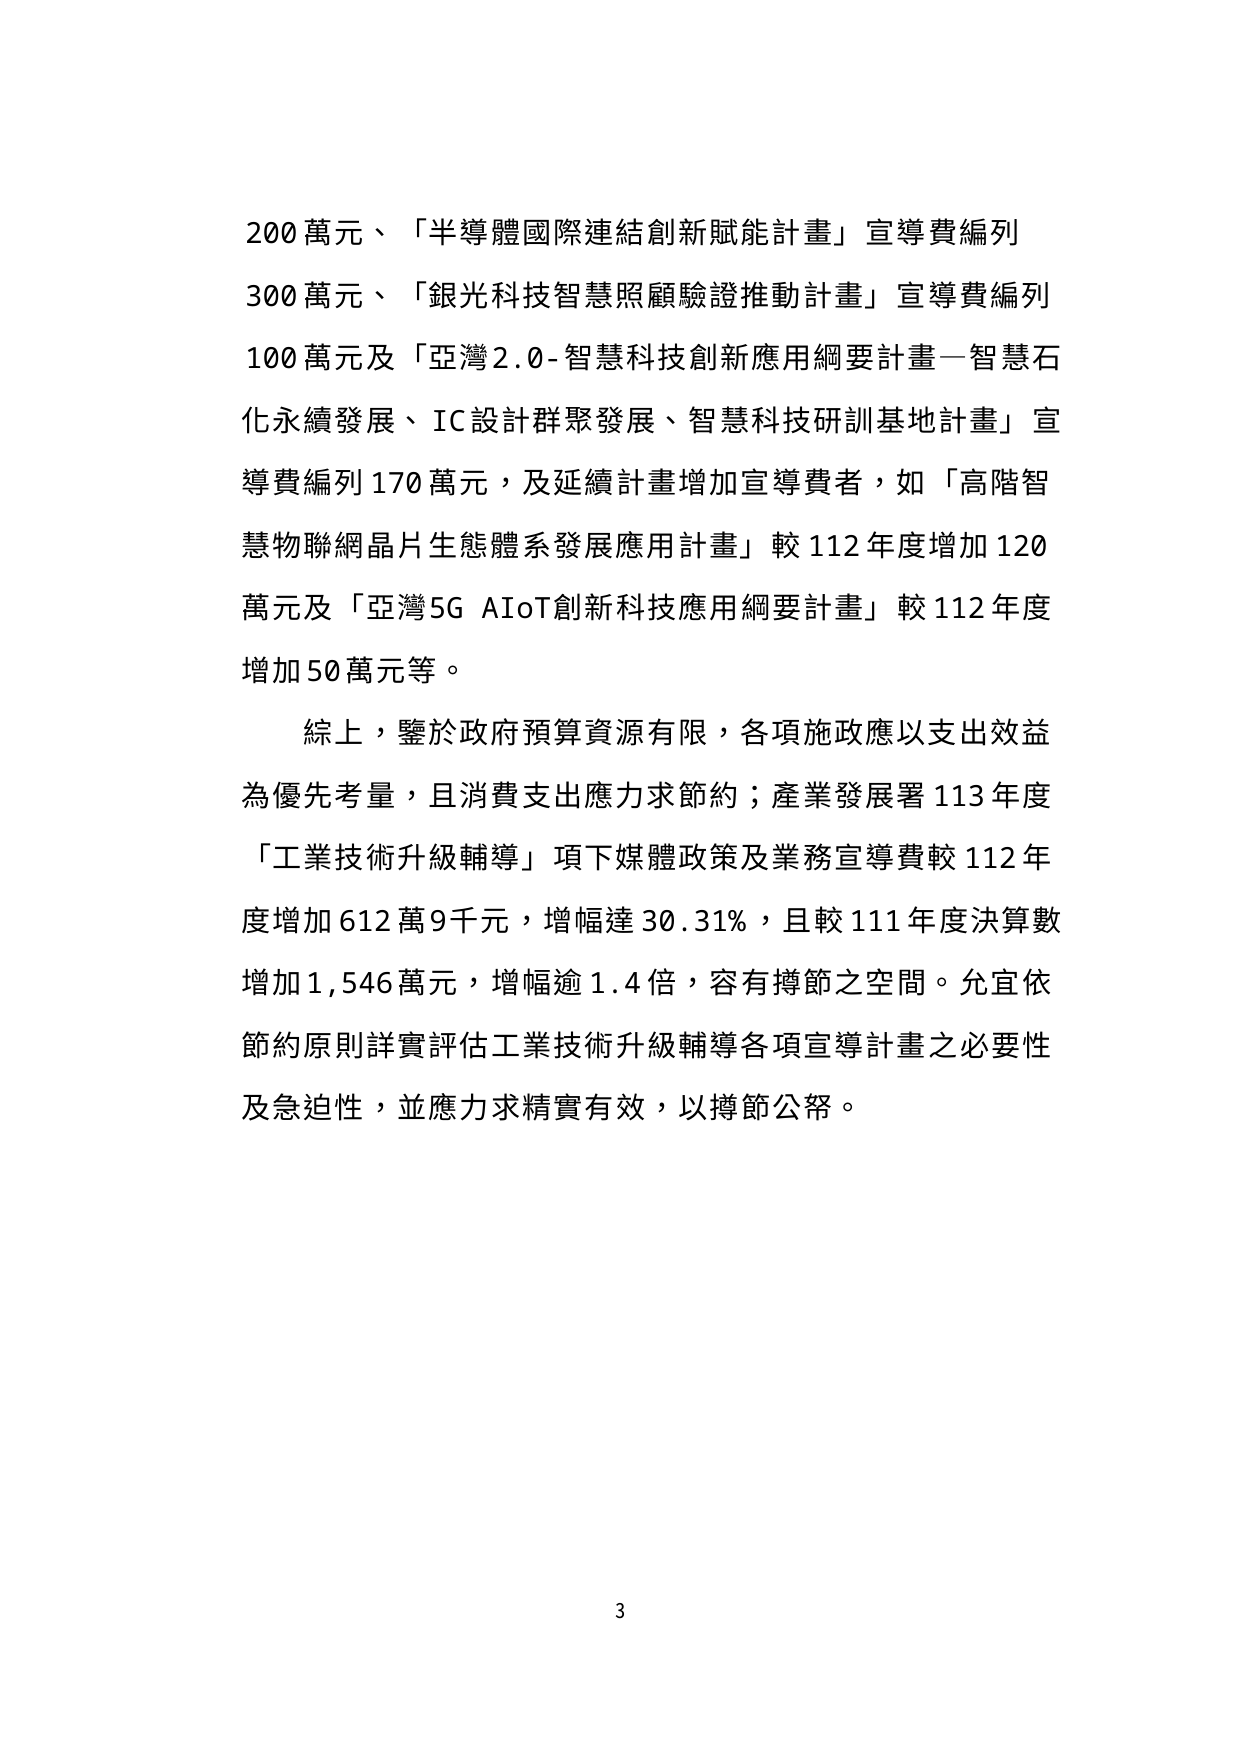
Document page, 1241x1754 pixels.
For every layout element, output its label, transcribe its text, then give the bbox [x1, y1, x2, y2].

text 綜上，鑒於政府預算資源有限，各項施政應以支出效益為優先考量，且消費支出應力求節約；產業發展署113年度「工業技術升級輔導」項下媒體政策及業務宣導費較112年度增加612萬9千元，增幅達30.31%，且較111年度決算數增加1,546萬元，增幅逾1.4倍，容有撙節之空間。允宜依節約原則詳實評估工業技術升級輔導各項宣導計畫之必要性及急迫性，並應力求精實有效，以撙節公帑。 [236, 689, 1063, 1127]
text 200萬元、「半導體國際連結創新賦能計畫」宣導費編列300萬元、「銀光科技智慧照顧驗證推動計畫」宣導費編列100萬元及「亞灣2.0-智慧科技創新應用綱要計畫—智慧石化永續發展、IC設計群聚發展、智慧科技研訓基地計畫」宣導費編列170萬元，及延續計畫增加宣導費者，如「高階智慧物聯網晶片生態體系發展應用計畫」較112年度增加120萬元及「亞灣5G AIoT創新科技應用綱要計畫」較112年度增加50萬元等。 [236, 189, 1063, 689]
